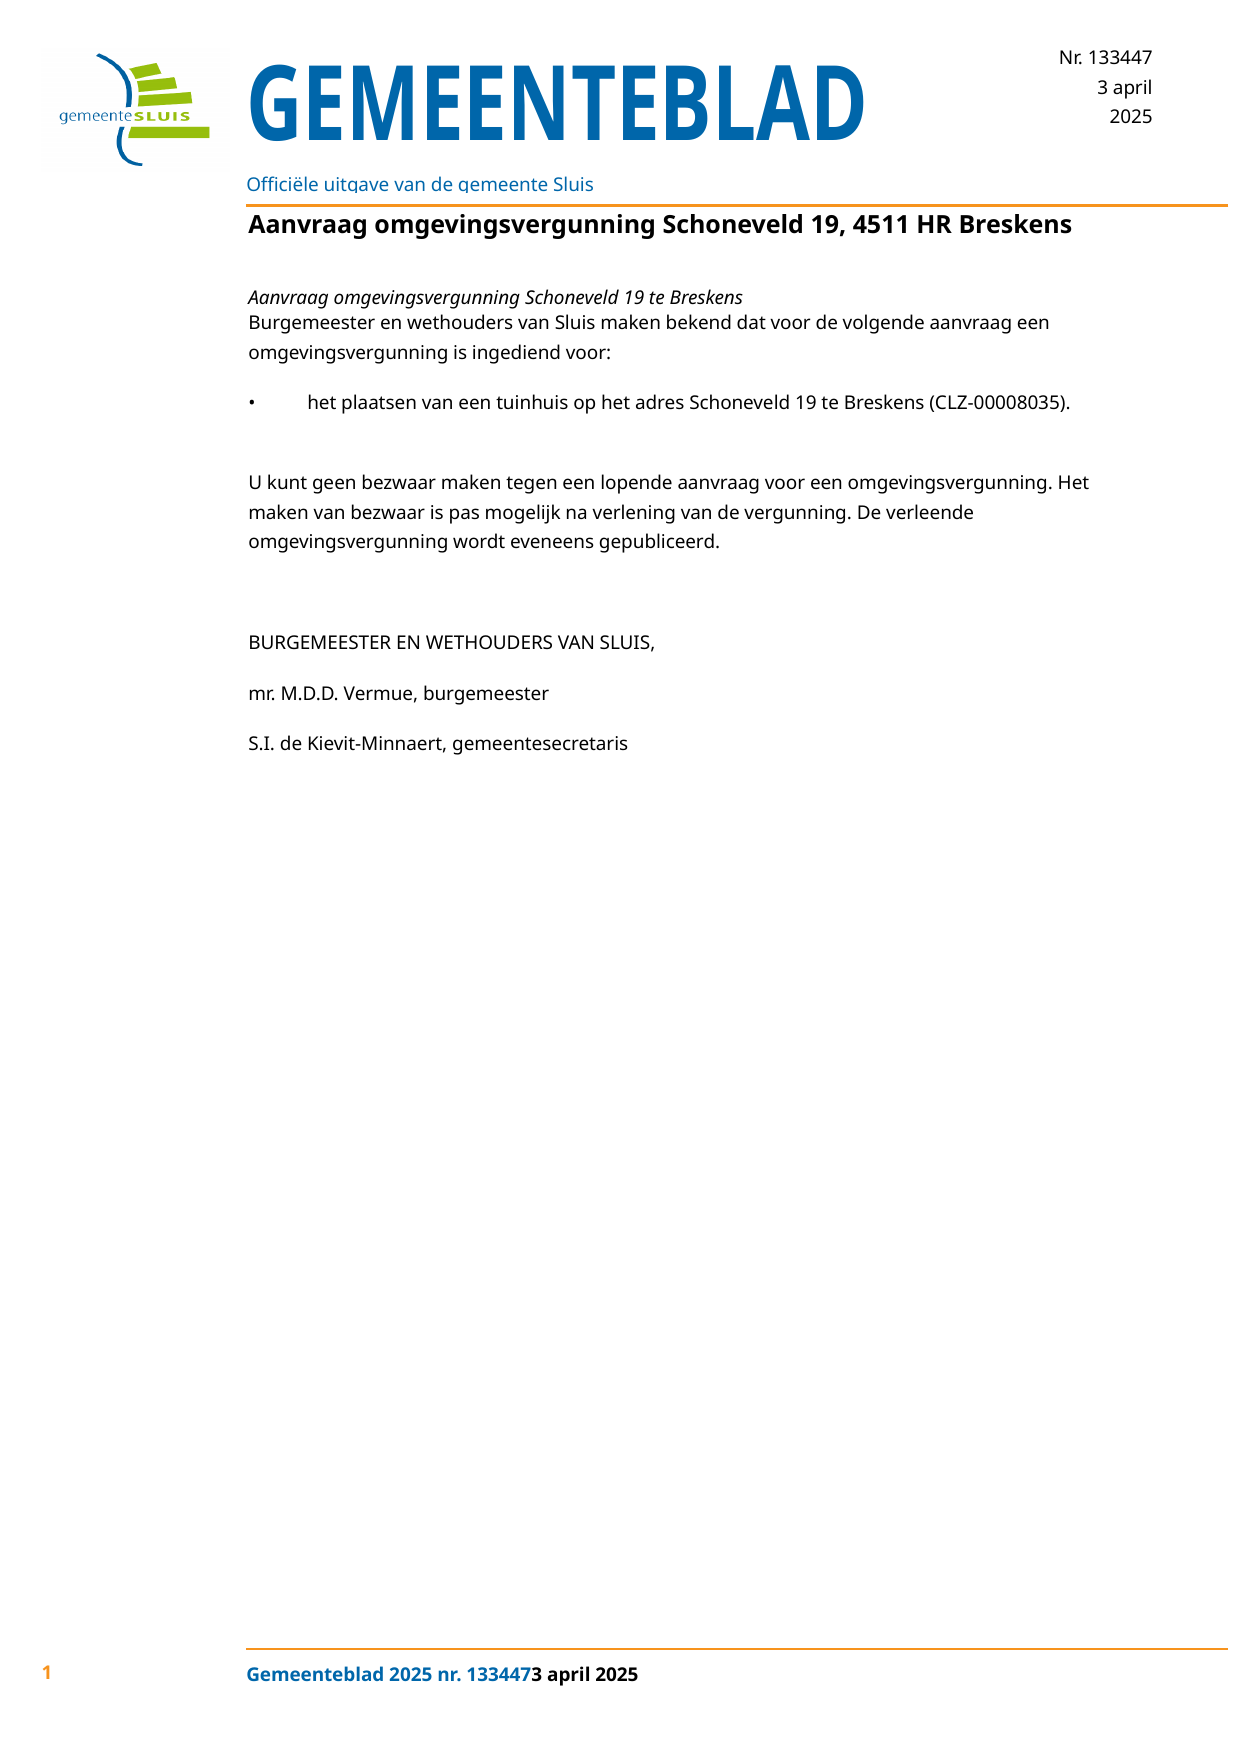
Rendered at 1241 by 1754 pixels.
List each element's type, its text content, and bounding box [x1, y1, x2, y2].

text Aanvraag omgevingsvergunning Schoneveld 19, 4511 HR Breskens [248, 207, 1152, 241]
text U kunt geen bezwaar maken tegen een lopende aanvraag voor een omgevingsvergunning. Het maken van bezwaar is pas mogelijk na verlening van de vergunning. De verleende omgevingsvergunning wordt eveneens gepubliceerd. [248, 469, 1152, 554]
list het plaatsen van een tuinhuis op het adres Schoneveld 19 te Breskens (CLZ-00008035). [248, 389, 1152, 415]
text mr. M.D.D. Vermue, burgemeester [248, 680, 1152, 706]
text BURGEMEESTER EN WETHOUDERS VAN SLUIS, [248, 629, 1152, 655]
text Burgemeester en wethouders van Sluis maken bekend dat voor de volgende aanvraag een omgevingsvergunning is ingediend voor: [248, 309, 1152, 365]
picture [41, 47, 231, 172]
text Aanvraag omgevingsvergunning Schoneveld 19 te Breskens [248, 284, 1152, 309]
text S.I. de Kievit-Minnaert, gemeentesecretaris [248, 730, 1152, 756]
